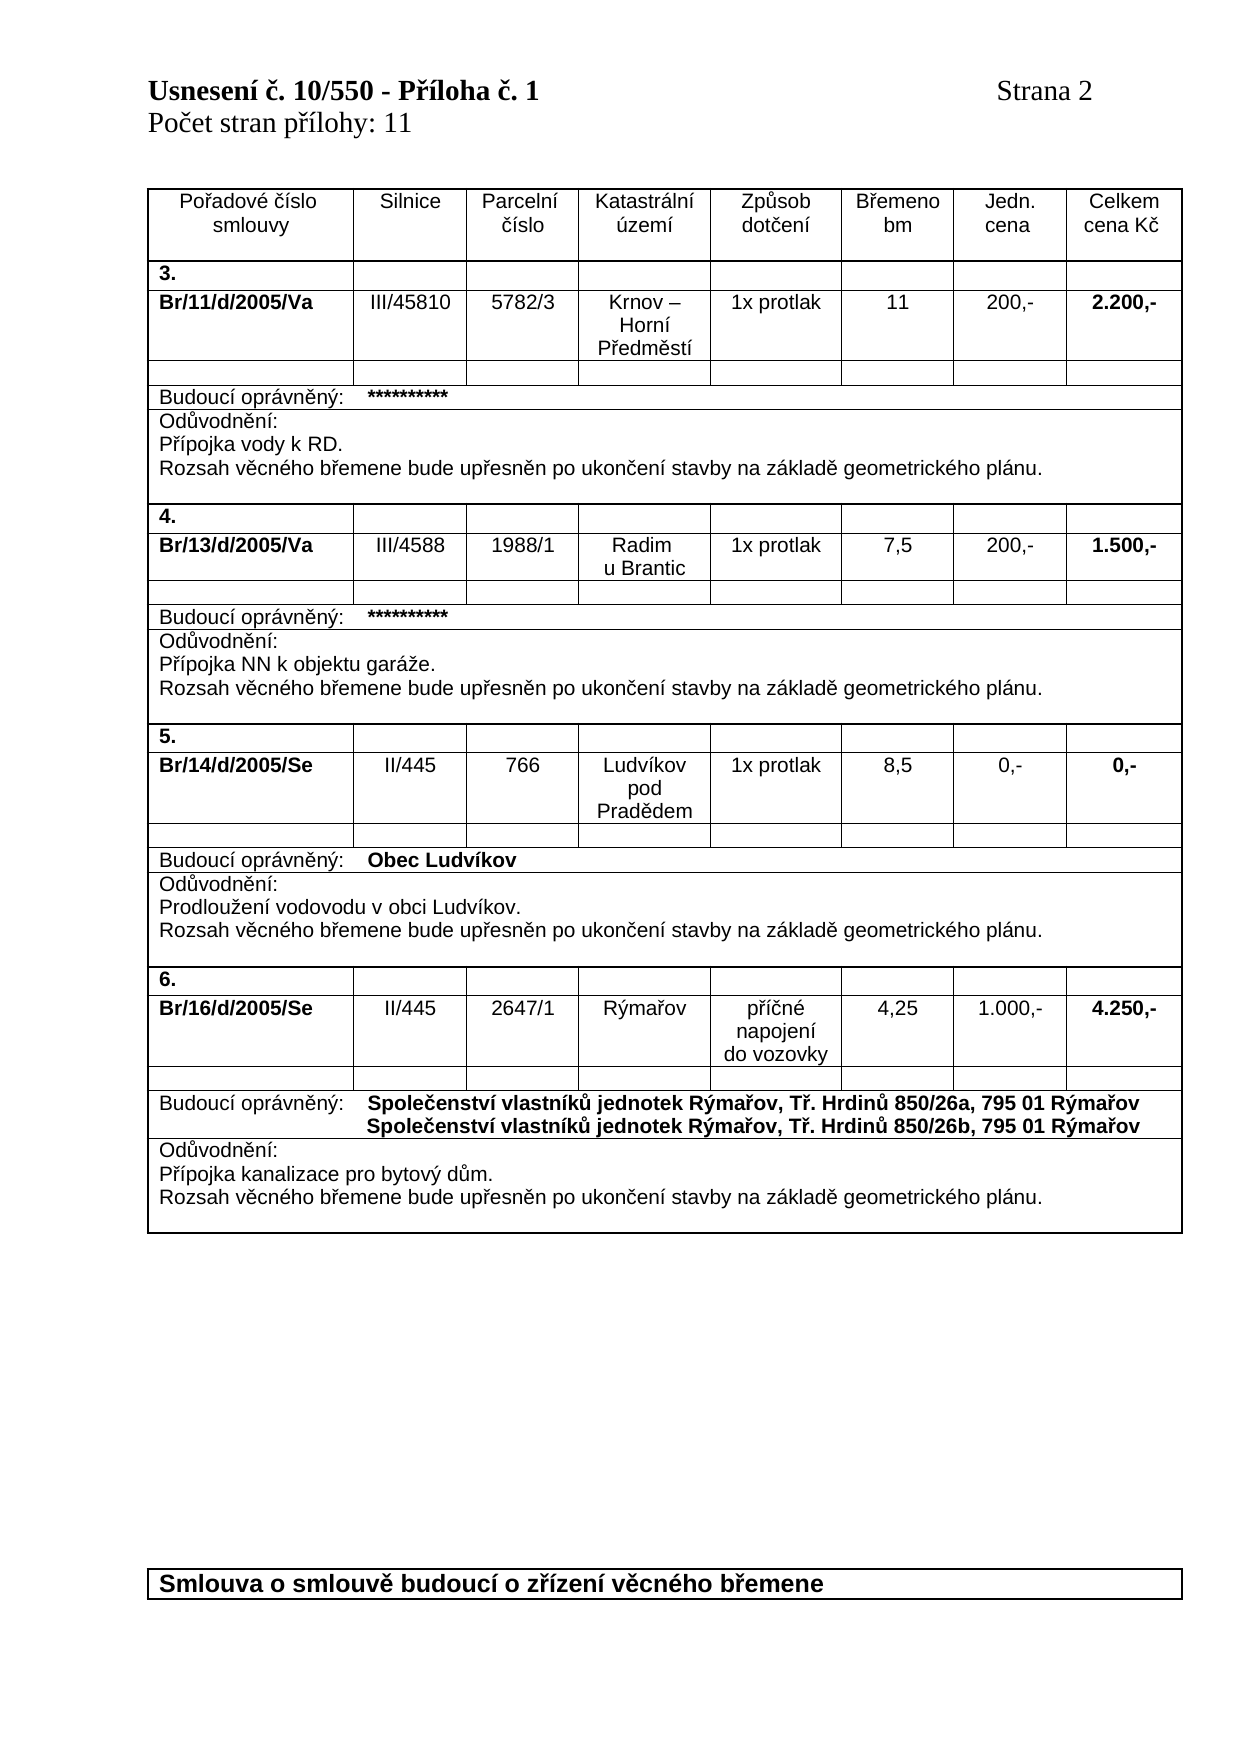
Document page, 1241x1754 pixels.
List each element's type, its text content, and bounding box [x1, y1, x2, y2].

table_cell [842, 1067, 953, 1090]
table_cell 2647/1 [467, 996, 578, 1066]
table_cell Budoucí oprávněný: ********** [149, 386, 1181, 409]
table_cell [954, 361, 1066, 384]
table_cell [354, 968, 466, 995]
table_cell příčné napojení do vozovky [711, 996, 841, 1066]
table_cell Budoucí oprávněný: Obec Ludvíkov [149, 848, 1181, 872]
table_cell III/4588 [354, 534, 466, 580]
table_cell 0,- [1067, 753, 1181, 823]
table_cell [354, 361, 466, 384]
table_cell 8,5 [842, 753, 953, 823]
table_cell 4,25 [842, 996, 953, 1066]
table_cell 1988/1 [467, 534, 578, 580]
table_cell [711, 505, 841, 532]
table_cell [1067, 725, 1181, 752]
table_cell [711, 581, 841, 604]
table_cell [354, 824, 466, 847]
table_cell [149, 361, 353, 384]
table_header Pořadové číslo smlouvy [149, 190, 353, 260]
table_cell [467, 361, 578, 384]
table_cell 0,- [954, 753, 1066, 823]
table_cell 1x protlak [711, 753, 841, 823]
table_cell Br/11/d/2005/Va [149, 291, 353, 360]
table_cell 1.000,- [954, 996, 1066, 1066]
table_cell [842, 581, 953, 604]
table_cell Budoucí oprávněný: Společenství vlastníků jednotek Rýmařov, Tř. Hrdinů 850/26a, 795 01 Rýmařov Společenství vlastníků jednotek Rýmařov, Tř. Hrdinů 850/26b, 795 01 Rýmařov [149, 1091, 1181, 1138]
table_cell 200,- [954, 291, 1066, 360]
table_cell [467, 581, 578, 604]
table_cell [842, 262, 953, 289]
table_cell [842, 824, 953, 847]
table_cell [579, 725, 710, 752]
table_cell Krnov – Horní Předměstí [579, 291, 710, 360]
table_header Celkem cena Kč [1067, 190, 1181, 260]
table_cell [1067, 361, 1181, 384]
table_cell [579, 262, 710, 289]
table_cell Budoucí oprávněný: ********** [149, 605, 1181, 628]
table_cell II/445 [354, 753, 466, 823]
table_header Způsob dotčení [711, 190, 841, 260]
table_cell [954, 262, 1066, 289]
table_cell 5. [149, 725, 353, 752]
table_cell 3. [149, 262, 353, 289]
table_cell Br/13/d/2005/Va [149, 534, 353, 580]
table_cell 4. [149, 505, 353, 532]
table_header Silnice [354, 190, 466, 260]
table_cell [842, 505, 953, 532]
table_cell [467, 1067, 578, 1090]
table_cell Odůvodnění: Prodloužení vodovodu v obci Ludvíkov. Rozsah věcného břemene bude upřesněn po ukončení stavby na základě geometrického plánu. [149, 873, 1181, 966]
table_cell III/45810 [354, 291, 466, 360]
table_cell Ludvíkov pod Pradědem [579, 753, 710, 823]
table_cell [467, 725, 578, 752]
table_cell 4.250,- [1067, 996, 1181, 1066]
table_cell 7,5 [842, 534, 953, 580]
table_cell [711, 968, 841, 995]
table_cell [954, 1067, 1066, 1090]
table_cell [354, 725, 466, 752]
table_cell [711, 361, 841, 384]
table_cell Br/16/d/2005/Se [149, 996, 353, 1066]
table_header Katastrální území [579, 190, 710, 260]
table_cell [579, 361, 710, 384]
table_cell [954, 824, 1066, 847]
table_cell Odůvodnění: Přípojka NN k objektu garáže. Rozsah věcného břemene bude upřesněn po ukončení stavby na základě geometrického plánu. [149, 630, 1181, 722]
table_cell 6. [149, 968, 353, 995]
table_cell Rýmařov [579, 996, 710, 1066]
table_cell [149, 824, 353, 847]
table_cell [1067, 581, 1181, 604]
table_cell [579, 581, 710, 604]
table_cell II/445 [354, 996, 466, 1066]
table_header Jedn. cena [954, 190, 1066, 260]
table_cell [842, 361, 953, 384]
table_header Smlouva o smlouvě budoucí o zřízení věcného břemene [149, 1570, 1181, 1598]
table_cell [579, 824, 710, 847]
table_cell 766 [467, 753, 578, 823]
table_cell [579, 1067, 710, 1090]
table_cell [354, 262, 466, 289]
table_cell [711, 262, 841, 289]
table_cell [711, 725, 841, 752]
table_cell [467, 824, 578, 847]
table_cell [149, 581, 353, 604]
table_cell 11 [842, 291, 953, 360]
table_cell [1067, 505, 1181, 532]
table_cell [579, 968, 710, 995]
table_cell [467, 505, 578, 532]
table_cell [1067, 824, 1181, 847]
table_cell 2.200,- [1067, 291, 1181, 360]
table_cell [711, 1067, 841, 1090]
table_cell [711, 824, 841, 847]
table_header Parcelní číslo [467, 190, 578, 260]
table_cell [1067, 1067, 1181, 1090]
table_cell 5782/3 [467, 291, 578, 360]
table_cell [954, 581, 1066, 604]
table_cell [842, 968, 953, 995]
table_cell 1x protlak [711, 291, 841, 360]
table_cell [1067, 968, 1181, 995]
table_cell [954, 968, 1066, 995]
table_cell [842, 725, 953, 752]
table_cell [579, 505, 710, 532]
table_cell Br/14/d/2005/Se [149, 753, 353, 823]
table_cell [954, 725, 1066, 752]
table_cell 200,- [954, 534, 1066, 580]
table_cell [354, 505, 466, 532]
table_cell [954, 505, 1066, 532]
table_cell Odůvodnění: Přípojka kanalizace pro bytový dům. Rozsah věcného břemene bude upřesněn po ukončení stavby na základě geometrického plánu. [149, 1139, 1181, 1232]
table_cell [467, 968, 578, 995]
table_cell [354, 1067, 466, 1090]
table_cell Odůvodnění: Přípojka vody k RD. Rozsah věcného břemene bude upřesněn po ukončení stavby na základě geometrického plánu. [149, 410, 1181, 503]
table_cell [354, 581, 466, 604]
table_cell Radim u Brantic [579, 534, 710, 580]
table_cell [467, 262, 578, 289]
table_cell [1067, 262, 1181, 289]
table_header Břemeno bm [842, 190, 953, 260]
table_cell 1x protlak [711, 534, 841, 580]
table_cell 1.500,- [1067, 534, 1181, 580]
table_cell [149, 1067, 353, 1090]
